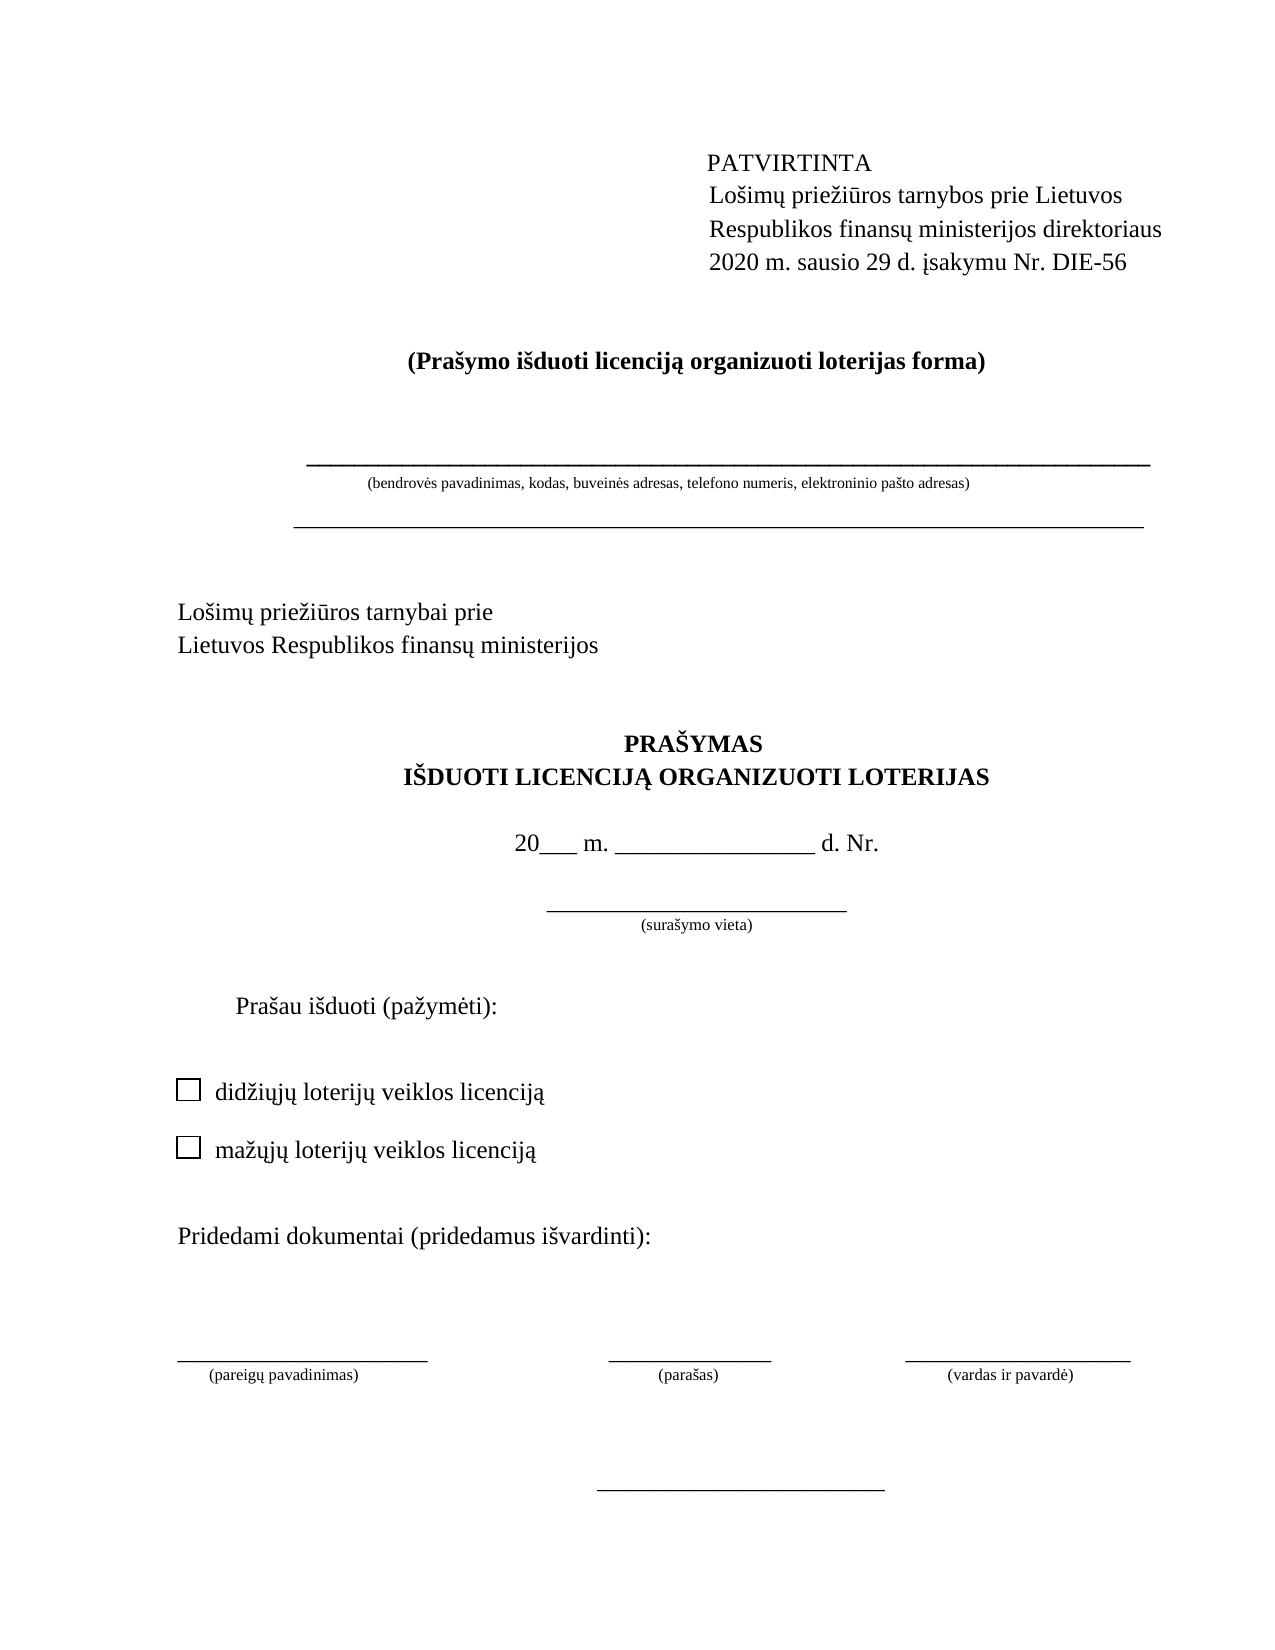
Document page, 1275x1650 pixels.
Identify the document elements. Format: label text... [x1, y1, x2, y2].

text 20___ m. ________________ d. Nr. [177, 828, 1216, 857]
text PRAŠYMAS [177, 729, 1216, 758]
text (bendrovės pavadinimas, kodas, buveinės adresas, telefono numeris, elektroninio pašto adresas) [177, 473, 1216, 502]
text 2020 m. sausio 29 d. įsakymu Nr. DIE-56 [620, 247, 1216, 275]
text didžiųjų loterijų veiklos licenciją [177, 1077, 1216, 1106]
text ____________________ _____________ __________________ [177, 1336, 1216, 1365]
text Lošimų priežiūros tarnybos prie Lietuvos [620, 181, 1216, 209]
text _______________________________________________________________________ [177, 441, 1216, 469]
text mažųjų loterijų veiklos licenciją [177, 1135, 1216, 1164]
text _______________________ [177, 1465, 1216, 1494]
text Lietuvos Respublikos finansų ministerijos [177, 630, 1216, 659]
text Lošimų priežiūros tarnybai prie [177, 597, 1216, 626]
text ____________________________________________________________________ [177, 502, 1216, 531]
text (surašymo vieta) [177, 914, 1216, 934]
text (pareigų pavadinimas) (parašas) (vardas ir pavardė) [177, 1365, 1216, 1384]
text Pridedami dokumentai (pridedamus išvardinti): [177, 1221, 1216, 1250]
text (Prašymo išduoti licenciją organizuoti loterijas forma) [177, 346, 1216, 374]
text PATVIRTINTA [694, 148, 1216, 176]
text IŠDUOTI LICENCIJĄ ORGANIZUOTI LOTERIJAS [177, 762, 1216, 791]
text Respublikos finansų ministerijos direktoriaus [620, 214, 1216, 242]
text ________________________ [177, 886, 1216, 914]
text Prašau išduoti (pažymėti): [177, 991, 1216, 1020]
